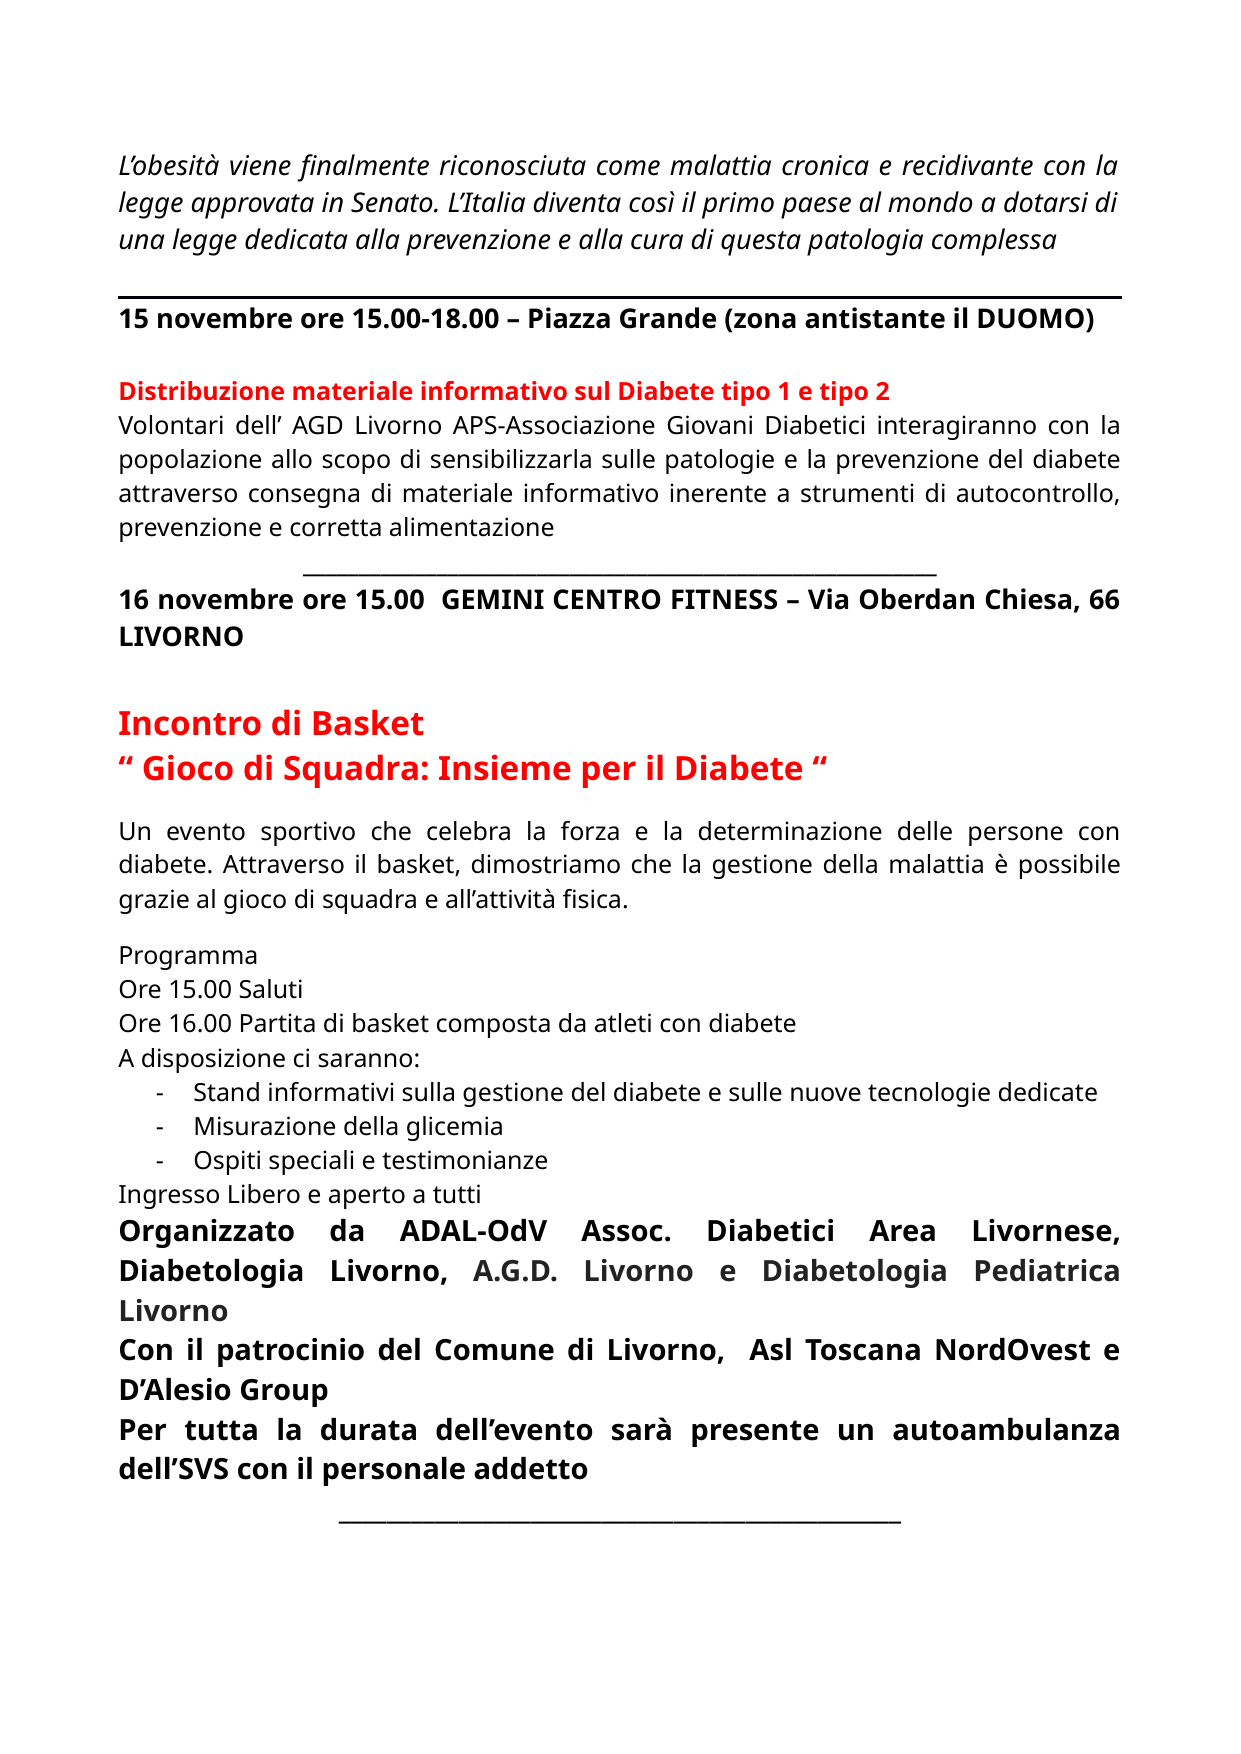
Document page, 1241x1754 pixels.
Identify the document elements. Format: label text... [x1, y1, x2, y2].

text 16 novembre ore 15.00 GEMINI CENTRO FITNESS – Via Oberdan Chiesa, 66 LIVORNO [118, 580, 1122, 654]
text Un evento sportivo che celebra la forza e la determinazione delle persone con diabete. Attraverso il basket, dimostriamo che la gestione della malattia è possibile grazie al gioco di squadra e all’attività fisica. [118, 813, 1122, 915]
list Ospiti speciali e testimonianze [156, 1142, 1122, 1176]
text Distribuzione materiale informativo sul Diabete tipo 1 e tipo 2 [118, 373, 1122, 407]
text _________________________________________________________ [118, 543, 1122, 580]
text Ore 15.00 Saluti [118, 972, 1122, 1006]
text Per tutta la durata dell’evento sarà presente un autoambulanza dell’SVS con il personale addetto [118, 1409, 1122, 1488]
text “ Gioco di Squadra: Insieme per il Diabete “ [118, 745, 1122, 790]
list Misurazione della glicemia [156, 1108, 1122, 1142]
text Incontro di Basket [118, 699, 1122, 745]
text 15 novembre ore 15.00-18.00 – Piazza Grande (zona antistante il DUOMO) [118, 299, 1122, 336]
list Stand informativi sulla gestione del diabete e sulle nuove tecnologie dedicate [156, 1074, 1122, 1108]
text Ore 16.00 Partita di basket composta da atleti con diabete [118, 1006, 1122, 1040]
text Ingresso Libero e aperto a tutti [118, 1176, 1122, 1211]
text L’obesità viene finalmente riconosciuta come malattia cronica e recidivante con la legge approvata in Senato. L’Italia diventa così il primo paese al mondo a dotarsi di una legge dedicata alla prevenzione e alla cura di questa patologia complessa [118, 147, 1122, 257]
text Con il patrocinio del Comune di Livorno, Asl Toscana NordOvest e D’Alesio Group [118, 1329, 1122, 1409]
text Organizzato da ADAL-OdV Assoc. Diabetici Area Livornese, Diabetologia Livorno, A.G.D. Livorno e Diabetologia Pediatrica Livorno [118, 1211, 1122, 1329]
text Volontari dell’ AGD Livorno APS-Associazione Giovani Diabetici interagiranno con la popolazione allo scopo di sensibilizzarla sulle patologie e la prevenzione del diabete attraverso consegna di materiale informativo inerente a strumenti di autocontrollo, prevenzione e corretta alimentazione [118, 407, 1122, 543]
text A disposizione ci saranno: [118, 1040, 1122, 1074]
text _______________________________________________ [118, 1488, 1122, 1528]
text Programma [118, 938, 1122, 972]
